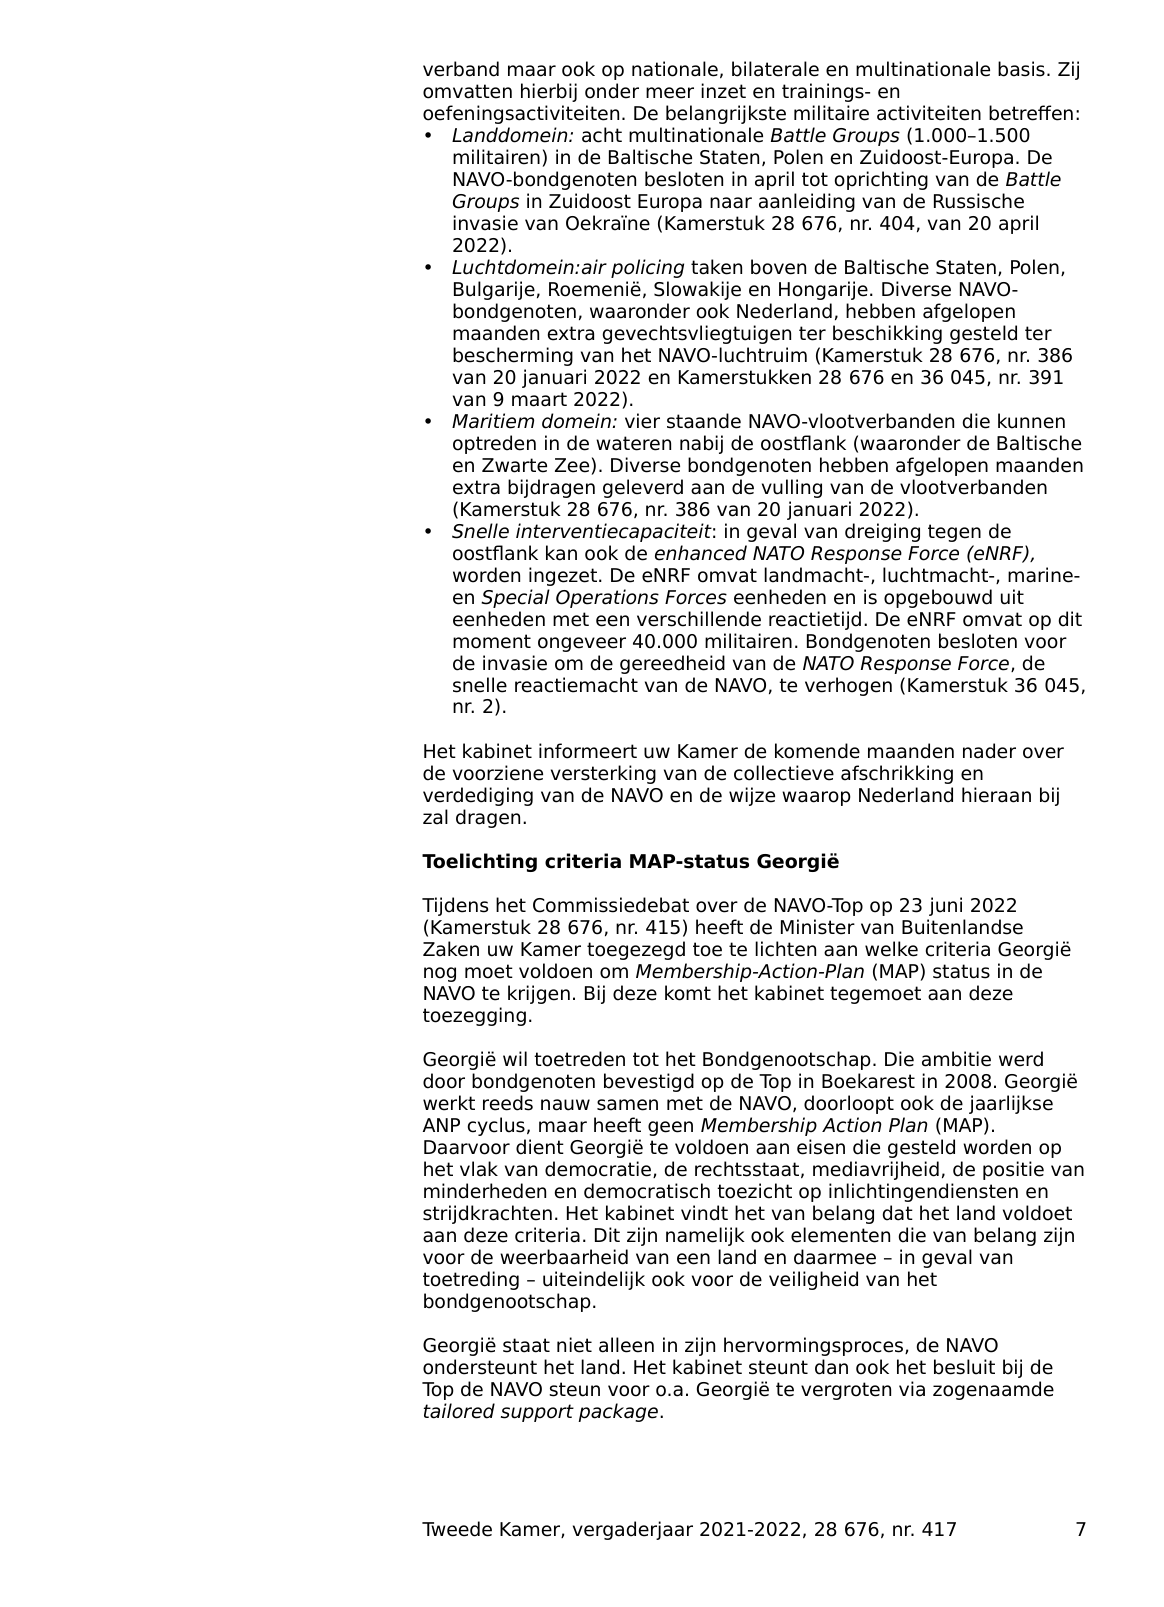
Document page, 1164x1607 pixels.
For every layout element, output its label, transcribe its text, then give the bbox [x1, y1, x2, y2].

text • Landdomein: acht multinationale Battle Groups (1.000–1.500 militairen) in de Baltische Staten, Polen en Zuidoost-Europa. De NAVO-bondgenoten besloten in april tot oprichting van de Battle Groups in Zuidoost Europa naar aanleiding van de Russische invasie van Oekraïne (Kamerstuk 28 676, nr. 404, van 20 april 2022). [422, 125, 1087, 257]
text • Snelle interventiecapaciteit: in geval van dreiging tegen de oostflank kan ook de enhanced NATO Response Force (eNRF), worden ingezet. De eNRF omvat landmacht-, luchtmacht-, marine- en Special Operations Forces eenheden en is opgebouwd uit eenheden met een verschillende reactietijd. De eNRF omvat op dit moment ongeveer 40.000 militairen. Bondgenoten besloten voor de invasie om de gereedheid van de NATO Response Force, de snelle reactiemacht van de NAVO, te verhogen (Kamerstuk 36 045, nr. 2). [422, 521, 1087, 718]
text Tijdens het Commissiedebat over de NAVO-Top op 23 juni 2022 (Kamerstuk 28 676, nr. 415) heeft de Minister van Buitenlandse Zaken uw Kamer toegezegd toe te lichten aan welke criteria Georgië nog moet voldoen om Membership-Action-Plan (MAP) status in de NAVO te krijgen. Bij deze komt het kabinet tegemoet aan deze toezegging. [422, 895, 1087, 1027]
text • Maritiem domein: vier staande NAVO-vlootverbanden die kunnen optreden in de wateren nabij de oostflank (waaronder de Baltische en Zwarte Zee). Diverse bondgenoten hebben afgelopen maanden extra bijdragen geleverd aan de vulling van de vlootverbanden (Kamerstuk 28 676, nr. 386 van 20 januari 2022). [422, 411, 1087, 521]
text verband maar ook op nationale, bilaterale en multinationale basis. Zij omvatten hierbij onder meer inzet en trainings- en oefeningsactiviteiten. De belangrijkste militaire activiteiten betreffen: [422, 59, 1087, 125]
subtitle Toelichting criteria MAP-status Georgië [422, 851, 1087, 873]
text Georgië wil toetreden tot het Bondgenootschap. Die ambitie werd door bondgenoten bevestigd op de Top in Boekarest in 2008. Georgië werkt reeds nauw samen met de NAVO, doorloopt ook de jaarlijkse ANP cyclus, maar heeft geen Membership Action Plan (MAP). Daarvoor dient Georgië te voldoen aan eisen die gesteld worden op het vlak van democratie, de rechtsstaat, mediavrijheid, de positie van minderheden en democratisch toezicht op inlichtingendiensten en strijdkrachten. Het kabinet vindt het van belang dat het land voldoet aan deze criteria. Dit zijn namelijk ook elementen die van belang zijn voor de weerbaarheid van een land en daarmee – in geval van toetreding – uiteindelijk ook voor de veiligheid van het bondgenootschap. [422, 1049, 1087, 1313]
text Het kabinet informeert uw Kamer de komende maanden nader over de voorziene versterking van de collectieve afschrikking en verdediging van de NAVO en de wijze waarop Nederland hieraan bij zal dragen. [422, 741, 1087, 828]
text • Luchtdomein:air policing taken boven de Baltische Staten, Polen, Bulgarije, Roemenië, Slowakije en Hongarije. Diverse NAVO-bondgenoten, waaronder ook Nederland, hebben afgelopen maanden extra gevechtsvliegtuigen ter beschikking gesteld ter bescherming van het NAVO-luchtruim (Kamerstuk 28 676, nr. 386 van 20 januari 2022 en Kamerstukken 28 676 en 36 045, nr. 391 van 9 maart 2022). [422, 257, 1087, 411]
text Georgië staat niet alleen in zijn hervormingsproces, de NAVO ondersteunt het land. Het kabinet steunt dan ook het besluit bij de Top de NAVO steun voor o.a. Georgië te vergroten via zogenaamde tailored support package. [422, 1335, 1087, 1423]
